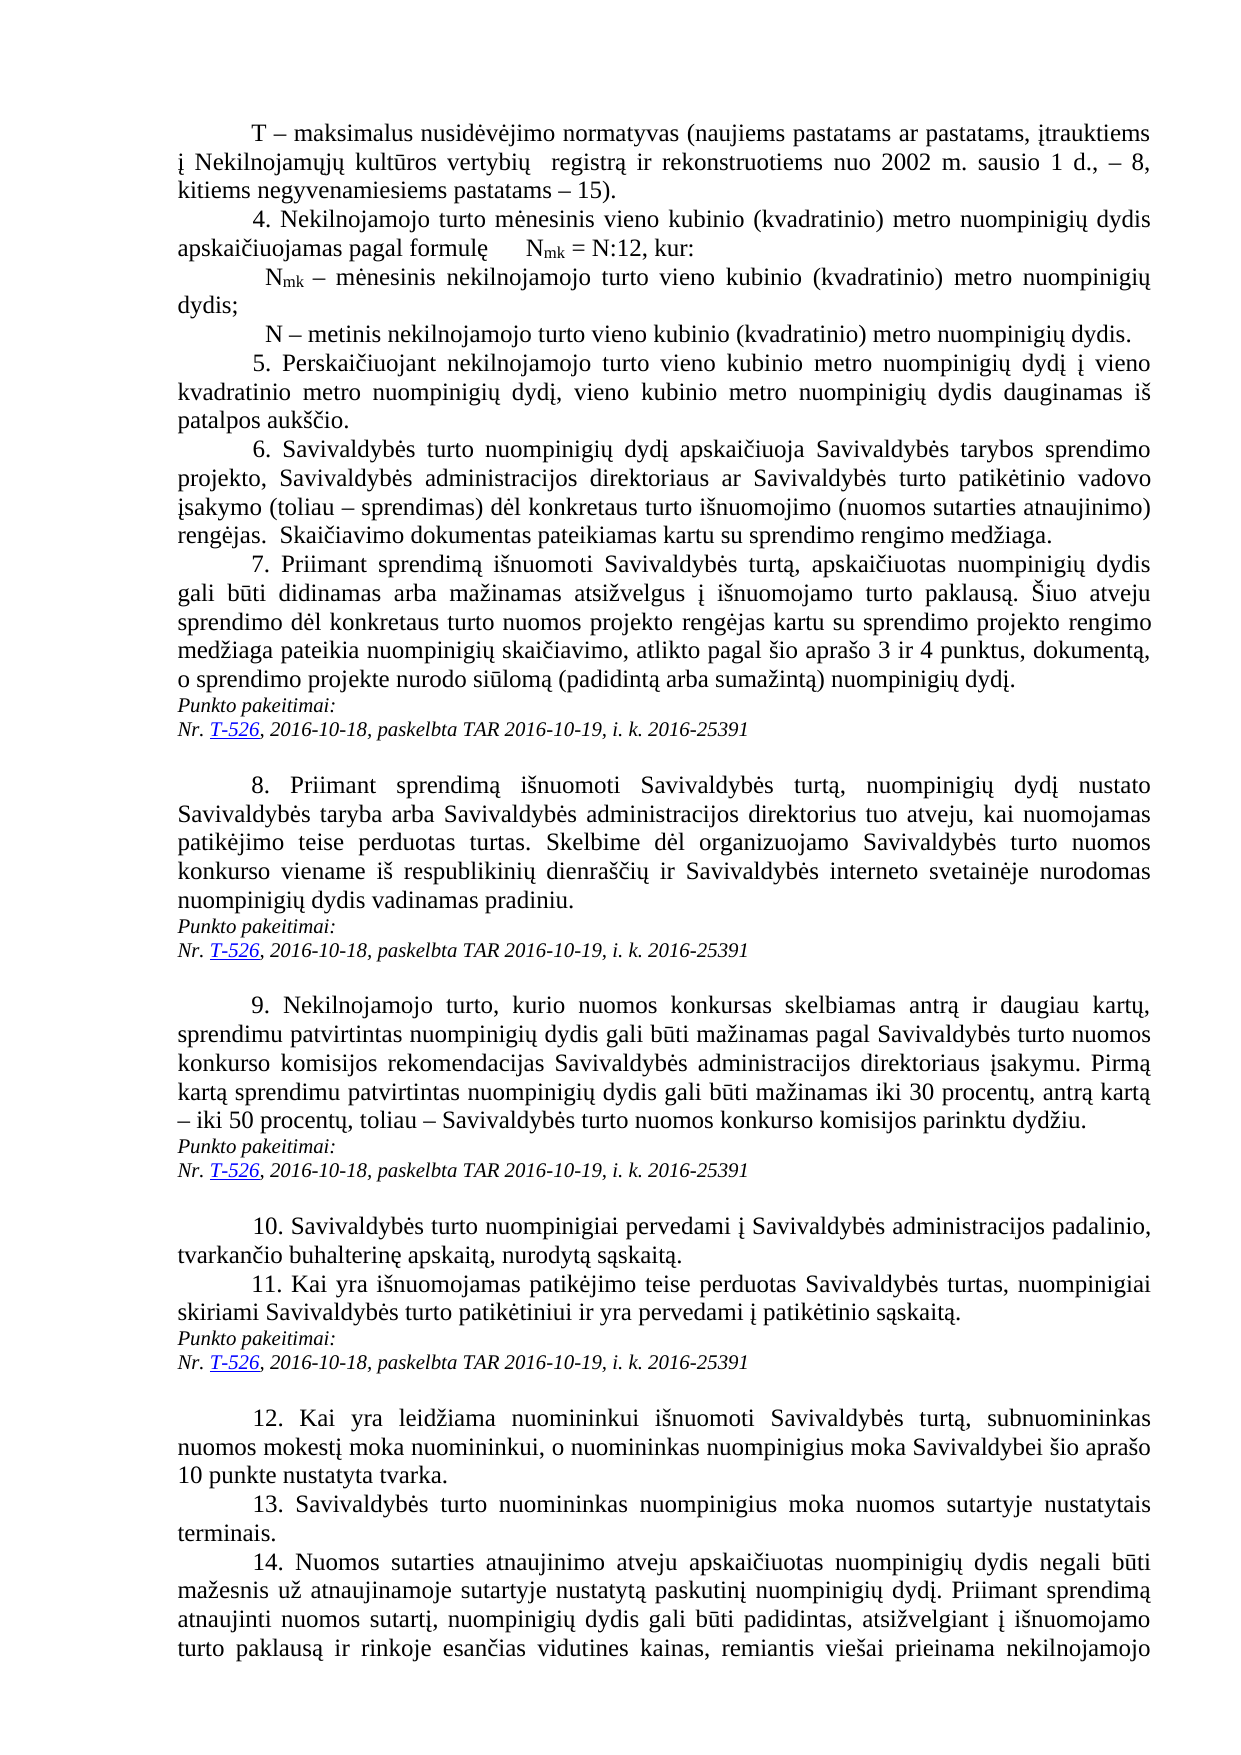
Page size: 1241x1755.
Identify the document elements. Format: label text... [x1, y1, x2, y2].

text T – maksimalus nusidėvėjimo normatyvas (naujiems pastatams ar pastatams, įtrauktiems į Nekilnojamųjų kultūros vertybių registrą ir rekonstruotiems nuo 2002 m. sausio 1 d., – 8, kitiems negyvenamiesiems pastatams – 15). [177, 118, 1152, 204]
text 8. Priimant sprendimą išnuomoti Savivaldybės turtą, nuompinigių dydį nustato Savivaldybės taryba arba Savivaldybės administracijos direktorius tuo atveju, kai nuomojamas patikėjimo teise perduotas turtas. Skelbime dėl organizuojamo Savivaldybės turto nuomos konkurso viename iš respublikinių dienraščių ir Savivaldybės interneto svetainėje nurodomas nuompinigių dydis vadinamas pradiniu. [177, 770, 1152, 914]
text N – metinis nekilnojamojo turto vieno kubinio (kvadratinio) metro nuompinigių dydis. [177, 319, 1152, 348]
text Nr. T-526, 2016-10-18, paskelbta TAR 2016-10-19, i. k. 2016-25391 [177, 938, 1152, 962]
text 7. Priimant sprendimą išnuomoti Savivaldybės turtą, apskaičiuotas nuompinigių dydis gali būti didinamas arba mažinamas atsižvelgus į išnuomojamo turto paklausą. Šiuo atveju sprendimo dėl konkretaus turto nuomos projekto rengėjas kartu su sprendimo projekto rengimo medžiaga pateikia nuompinigių skaičiavimo, atlikto pagal šio aprašo 3 ir 4 punktus, dokumentą, o sprendimo projekte nurodo siūlomą (padidintą arba sumažintą) nuompinigių dydį. [177, 549, 1152, 693]
text 5. Perskaičiuojant nekilnojamojo turto vieno kubinio metro nuompinigių dydį į vieno kvadratinio metro nuompinigių dydį, vieno kubinio metro nuompinigių dydis dauginamas iš patalpos aukščio. [177, 348, 1152, 434]
text Punkto pakeitimai: [177, 914, 1152, 938]
text 4. Nekilnojamojo turto mėnesinis vieno kubinio (kvadratinio) metro nuompinigių dydis apskaičiuojamas pagal formulę Nmk = N:12, kur: [177, 204, 1152, 262]
text Nr. T-526, 2016-10-18, paskelbta TAR 2016-10-19, i. k. 2016-25391 [177, 717, 1152, 741]
text Nr. T-526, 2016-10-18, paskelbta TAR 2016-10-19, i. k. 2016-25391 [177, 1158, 1152, 1182]
text Nr. T-526, 2016-10-18, paskelbta TAR 2016-10-19, i. k. 2016-25391 [177, 1350, 1152, 1374]
text 9. Nekilnojamojo turto, kurio nuomos konkursas skelbiamas antrą ir daugiau kartų, sprendimu patvirtintas nuompinigių dydis gali būti mažinamas pagal Savivaldybės turto nuomos konkurso komisijos rekomendacijas Savivaldybės administracijos direktoriaus įsakymu. Pirmą kartą sprendimu patvirtintas nuompinigių dydis gali būti mažinamas iki 30 procentų, antrą kartą – iki 50 procentų, toliau – Savivaldybės turto nuomos konkurso komisijos parinktu dydžiu. [177, 991, 1152, 1134]
text Punkto pakeitimai: [177, 1326, 1152, 1350]
text 11. Kai yra išnuomojamas patikėjimo teise perduotas Savivaldybės turtas, nuompinigiai skiriami Savivaldybės turto patikėtiniui ir yra pervedami į patikėtinio sąskaitą. [177, 1269, 1152, 1326]
text Punkto pakeitimai: [177, 693, 1152, 717]
text 10. Savivaldybės turto nuompinigiai pervedami į Savivaldybės administracijos padalinio, tvarkančio buhalterinę apskaitą, nurodytą sąskaitą. [177, 1211, 1152, 1269]
text 14. Nuomos sutarties atnaujinimo atveju apskaičiuotas nuompinigių dydis negali būti mažesnis už atnaujinamoje sutartyje nustatytą paskutinį nuompinigių dydį. Priimant sprendimą atnaujinti nuomos sutartį, nuompinigių dydis gali būti padidintas, atsižvelgiant į išnuomojamo turto paklausą ir rinkoje esančias vidutines kainas, remiantis viešai prieinama nekilnojamojo [177, 1547, 1152, 1662]
text 13. Savivaldybės turto nuomininkas nuompinigius moka nuomos sutartyje nustatytais terminais. [177, 1489, 1152, 1547]
text 6. Savivaldybės turto nuompinigių dydį apskaičiuoja Savivaldybės tarybos sprendimo projekto, Savivaldybės administracijos direktoriaus ar Savivaldybės turto patikėtinio vadovo įsakymo (toliau – sprendimas) dėl konkretaus turto išnuomojimo (nuomos sutarties atnaujinimo) rengėjas. Skaičiavimo dokumentas pateikiamas kartu su sprendimo rengimo medžiaga. [177, 434, 1152, 549]
text Punkto pakeitimai: [177, 1134, 1152, 1158]
text 12. Kai yra leidžiama nuomininkui išnuomoti Savivaldybės turtą, subnuomininkas nuomos mokestį moka nuomininkui, o nuomininkas nuompinigius moka Savivaldybei šio aprašo 10 punkte nustatyta tvarka. [177, 1403, 1152, 1489]
text Nmk – mėnesinis nekilnojamojo turto vieno kubinio (kvadratinio) metro nuompinigių dydis; [177, 262, 1152, 319]
